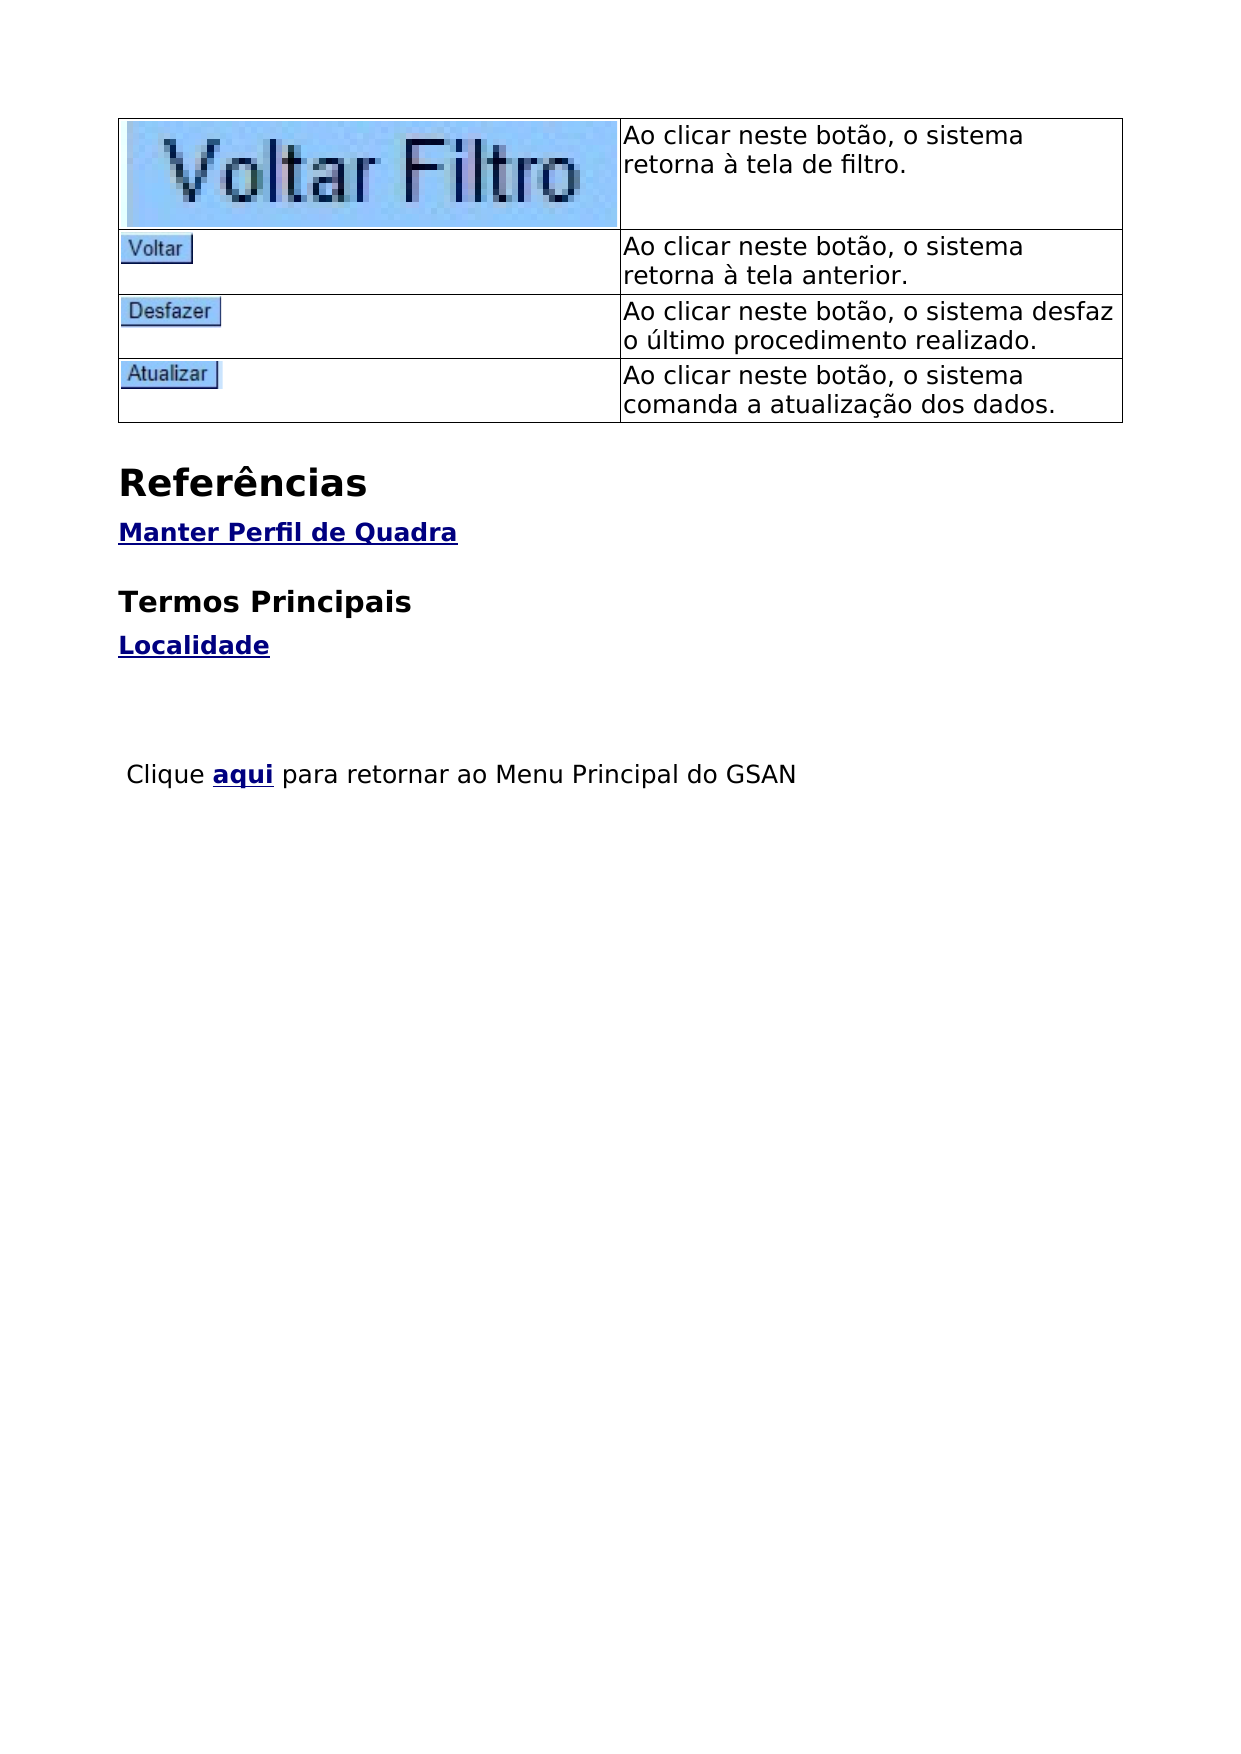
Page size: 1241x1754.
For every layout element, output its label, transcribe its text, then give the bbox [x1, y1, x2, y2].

text Clique aqui para retornar ao Menu Principal do GSAN [118, 673, 1122, 790]
table_cell Ao clicar neste botão, o sistema retorna à tela de filtro. [621, 119, 1122, 229]
picture [121, 296, 222, 328]
table_cell Ao clicar neste botão, o sistema comanda a atualização dos dados. [621, 359, 1122, 422]
table_cell [119, 230, 620, 294]
subtitle Referências [118, 462, 1122, 506]
picture [121, 361, 223, 389]
picture [121, 121, 618, 227]
table_cell Ao clicar neste botão, o sistema retorna à tela anterior. [621, 230, 1122, 294]
table_cell [119, 295, 620, 358]
subtitle Termos Principais [118, 585, 1122, 619]
table_cell Ao clicar neste botão, o sistema desfaz o último procedimento realizado. [621, 295, 1122, 358]
picture [121, 232, 193, 264]
text Localidade [118, 631, 1122, 661]
text Manter Perfil de Quadra [118, 518, 1122, 547]
table_cell [119, 359, 620, 422]
